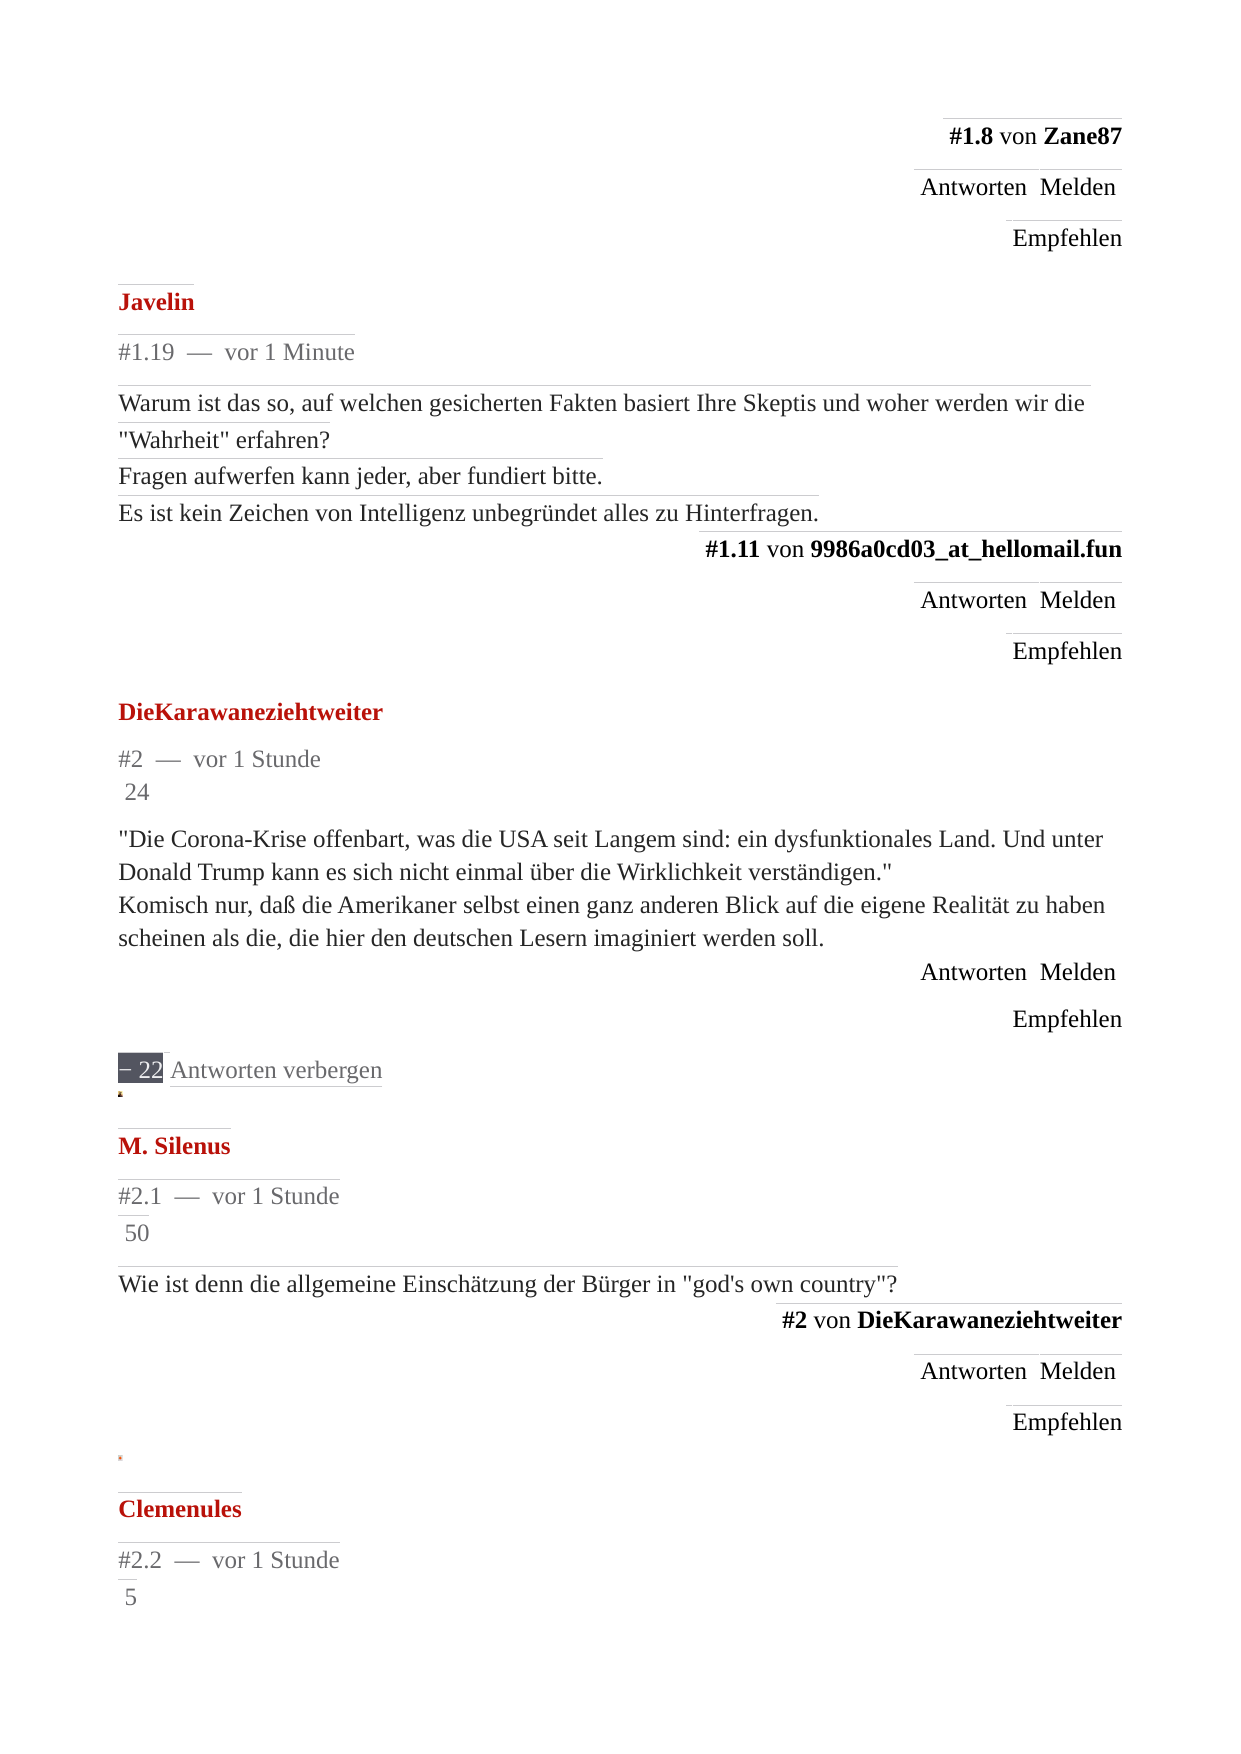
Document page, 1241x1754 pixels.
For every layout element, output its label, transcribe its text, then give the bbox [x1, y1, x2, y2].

text Antworten Melden [118, 957, 1122, 985]
text Es ist kein Zeichen von Intelligenz unbegründet alles zu Hinterfragen. [118, 495, 1122, 527]
text Empfehlen [118, 633, 1122, 665]
subtitle DieKarawaneziehtweiter [118, 697, 1122, 726]
text "Die Corona-Krise offenbart, was die USA seit Langem sind: ein dysfunktionales Land. Und unter Donald Trump kann es sich nicht einmal über die Wirklichkeit verständigen." [118, 824, 1122, 886]
text #2.1 — vor 1 Stunde [118, 1178, 1122, 1210]
text #2 — vor 1 Stunde [118, 744, 1122, 773]
text Wie ist denn die allgemeine Einschätzung der Bürger in "god's own country"? [118, 1266, 1122, 1298]
text Warum ist das so, auf welchen gesicherten Fakten basiert Ihre Skeptis und woher werden wir die "Wahrheit" erfahren? Fragen aufwerfen kann jeder, aber fundiert bitte. [118, 385, 1122, 490]
text Antworten Melden [118, 169, 1122, 201]
subtitle Clemenules [118, 1492, 1122, 1523]
text #1.11 von 9986a0cd03_at_hellomail.fun [118, 531, 1122, 563]
text Antworten Melden [118, 582, 1122, 614]
text #2 von DieKarawaneziehtweiter [118, 1302, 1122, 1334]
text #1.8 von Zane87 [118, 118, 1122, 150]
subtitle M. Silenus [118, 1128, 1122, 1159]
text 24 [118, 777, 1122, 806]
text Empfehlen [118, 220, 1122, 252]
text #2.2 — vor 1 Stunde [118, 1542, 1122, 1574]
text Komisch nur, daß die Amerikaner selbst einen ganz anderen Blick auf die eigene Realität zu haben scheinen als die, die hier den deutschen Lesern imaginiert werden soll. [118, 891, 1122, 952]
text 5 [118, 1579, 1122, 1610]
subtitle Javelin [118, 284, 1122, 316]
text Empfehlen [118, 1004, 1122, 1033]
text Empfehlen [118, 1404, 1122, 1436]
text 50 [118, 1215, 1122, 1247]
text − 22 Antworten verbergen [118, 1052, 1122, 1087]
text Antworten Melden [118, 1353, 1122, 1385]
text #1.19 — vor 1 Minute [118, 334, 1122, 366]
